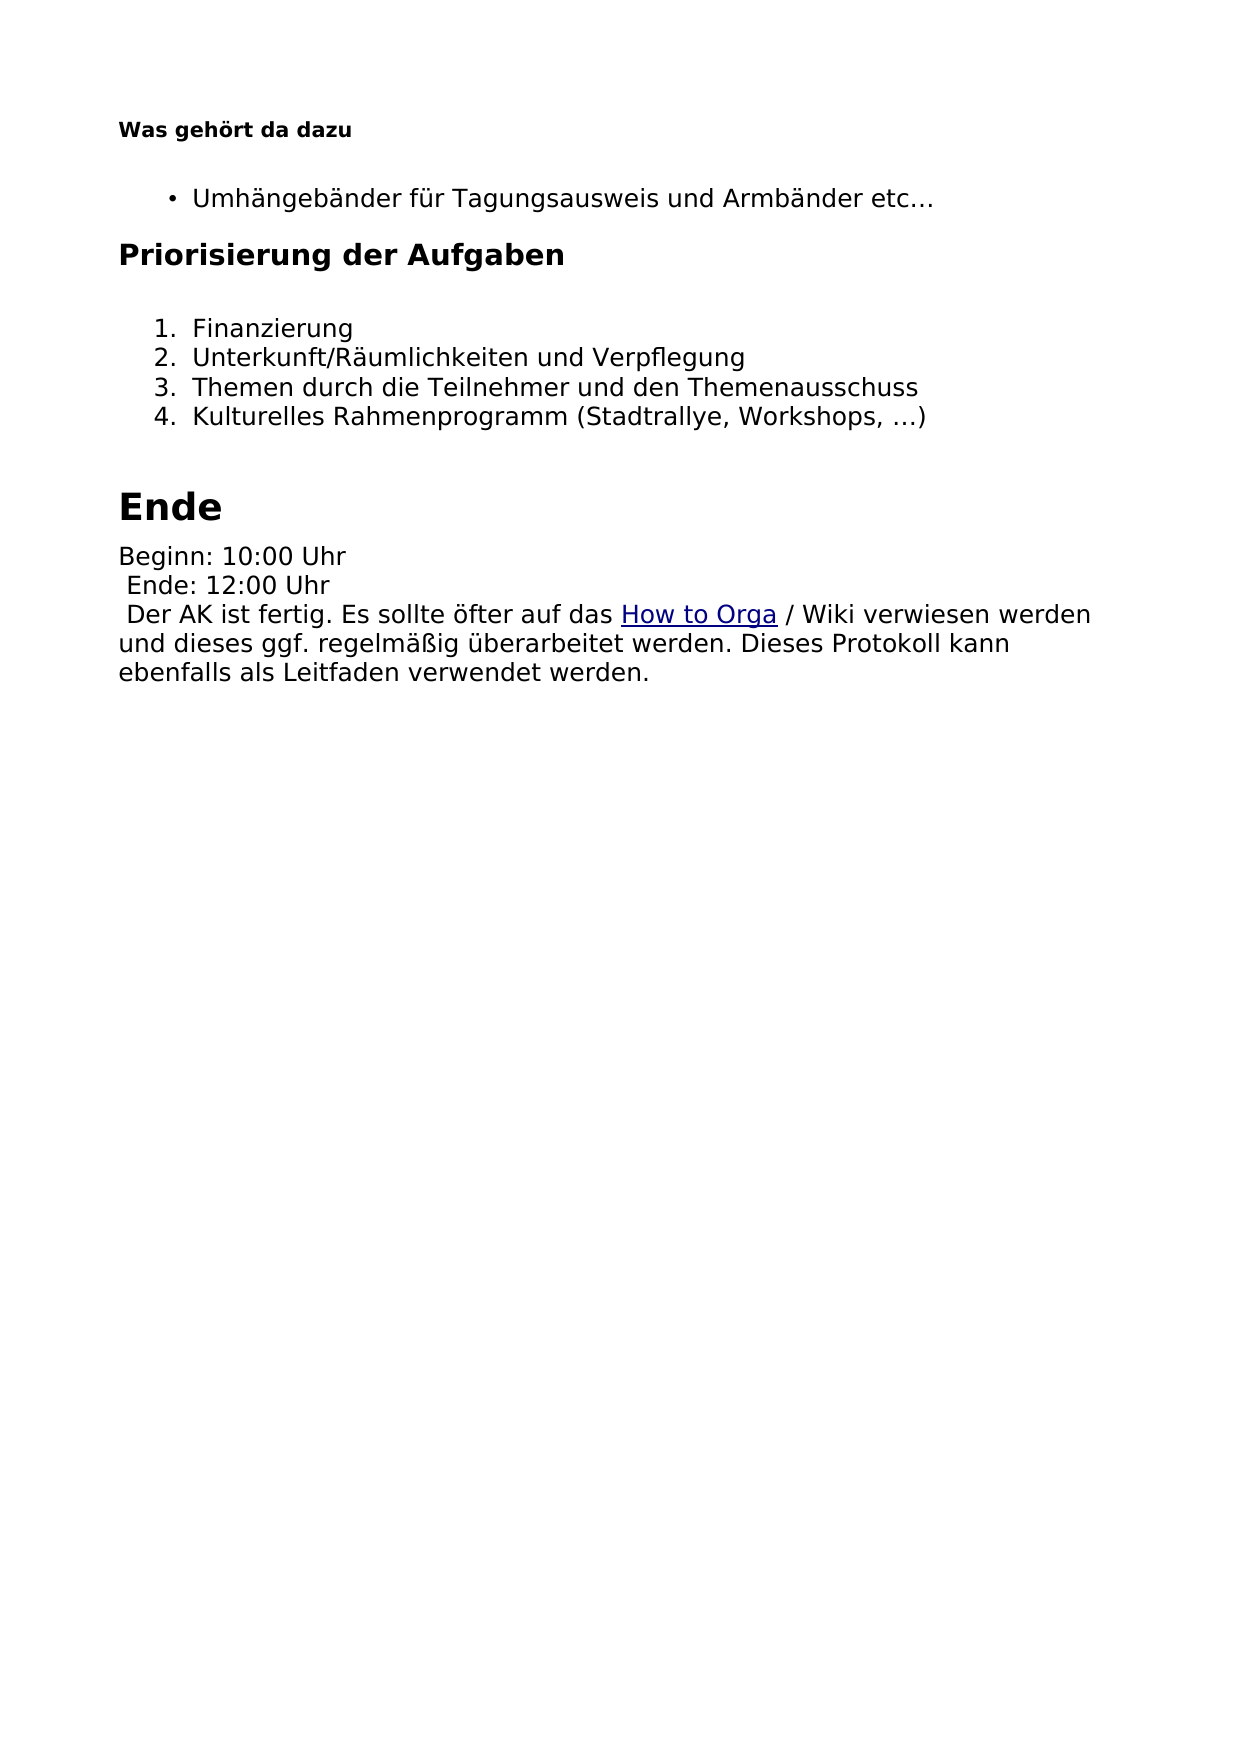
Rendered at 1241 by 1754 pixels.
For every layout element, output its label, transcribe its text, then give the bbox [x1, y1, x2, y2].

list Finanzierung [177, 314, 1122, 344]
list Themen durch die Teilnehmer und den Themenausschuss [177, 373, 1122, 402]
subtitle Priorisierung der Aufgaben [118, 238, 1122, 272]
subtitle Was gehört da dazu [118, 118, 1122, 142]
list Umhängebänder für Tagungsausweis und Armbänder etc… [177, 184, 1122, 213]
list Kulturelles Rahmenprogramm (Stadtrallye, Workshops, …) [177, 402, 1122, 431]
subtitle Ende [118, 486, 1122, 529]
text Beginn: 10:00 Uhr Ende: 12:00 Uhr Der AK ist fertig. Es sollte öfter auf das How to Orga / Wiki verwiesen werden und dieses ggf. regelmäßig überarbeitet werden. Dieses Protokoll kann ebenfalls als Leitfaden verwendet werden. [118, 542, 1122, 688]
list Unterkunft/Räumlichkeiten und Verpflegung [177, 344, 1122, 373]
